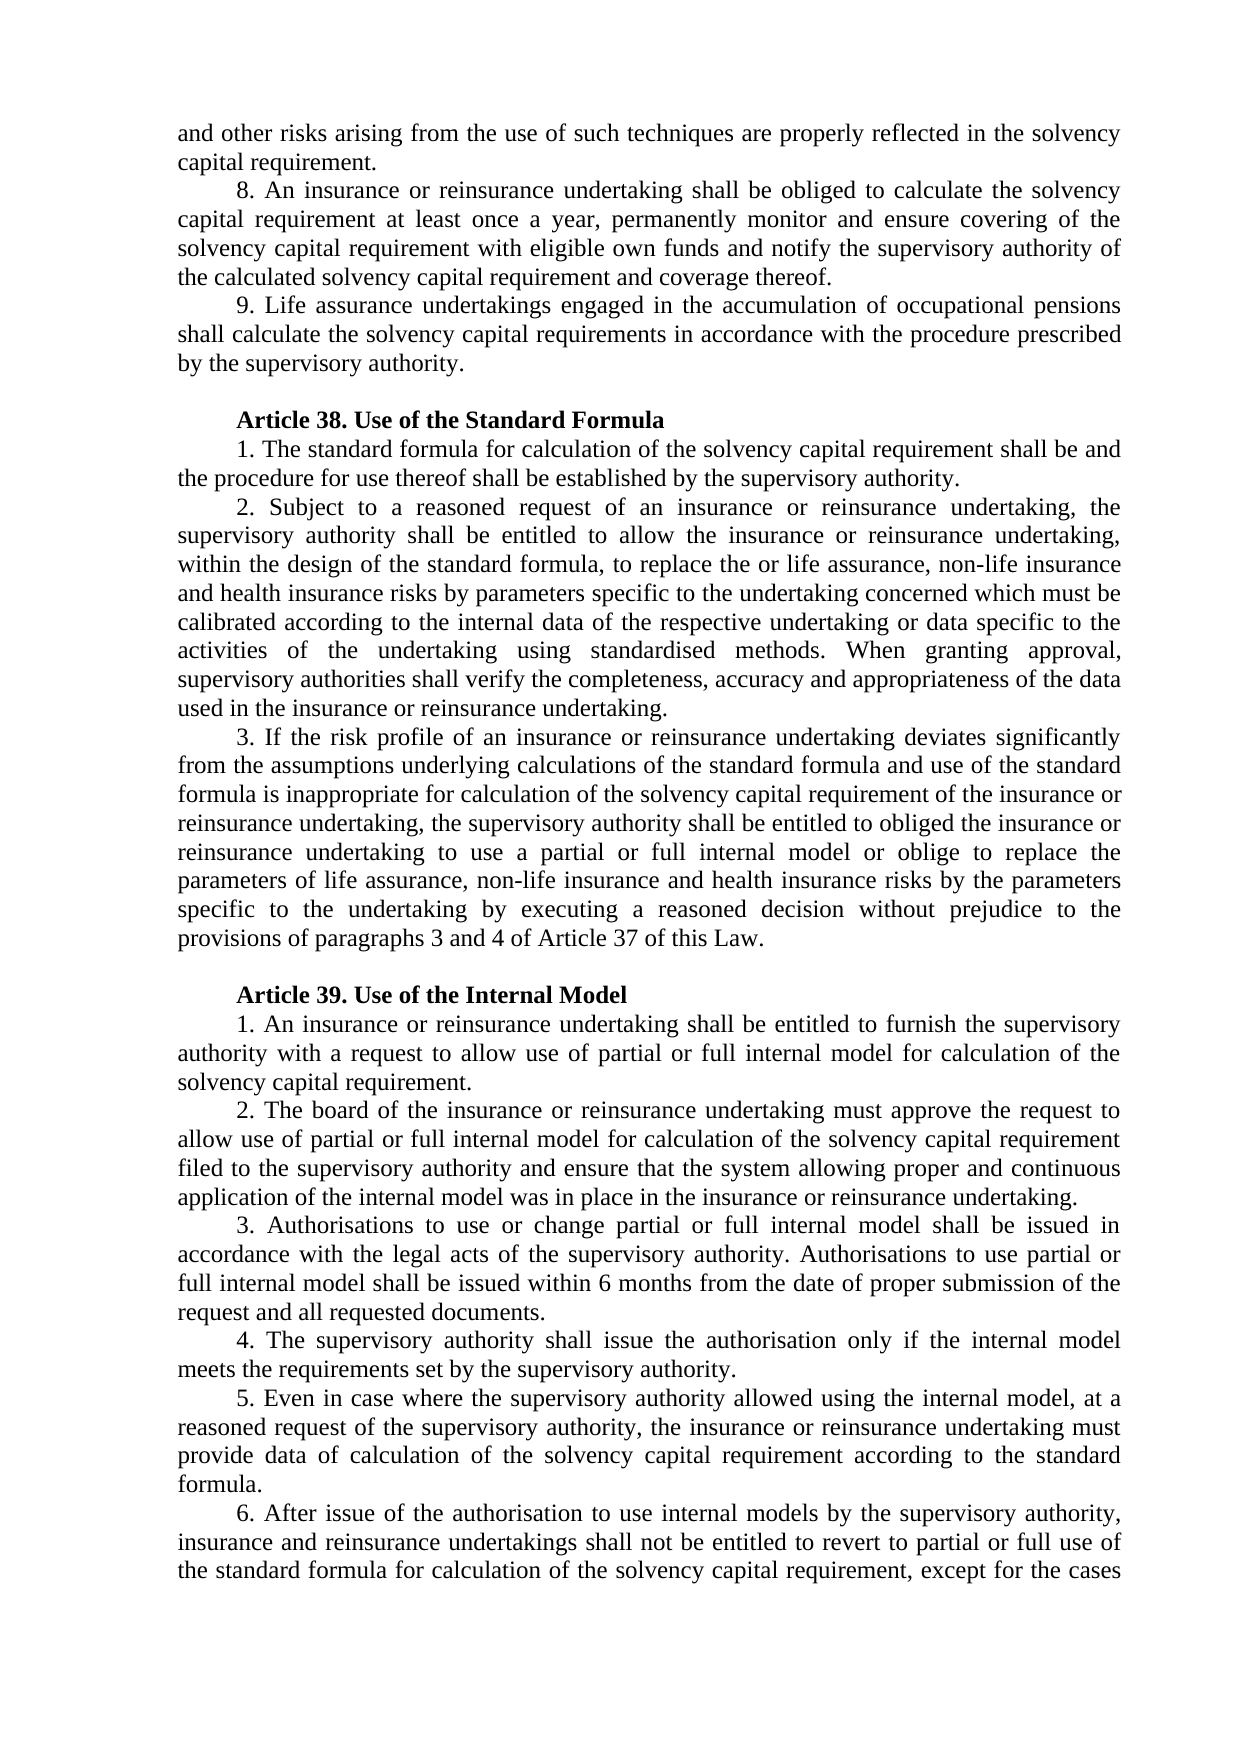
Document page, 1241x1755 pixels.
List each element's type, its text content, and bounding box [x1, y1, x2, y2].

text 4. The supervisory authority shall issue the authorisation only if the internal model meets the requirements set by the supervisory authority. [177, 1326, 1122, 1383]
text 1. The standard formula for calculation of the solvency capital requirement shall be and the procedure for use thereof shall be established by the supervisory authority. [177, 434, 1122, 492]
text Article 39. Use of the Internal Model [177, 981, 1122, 1009]
text 1. An insurance or reinsurance undertaking shall be entitled to furnish the supervisory authority with a request to allow use of partial or full internal model for calculation of the solvency capital requirement. [177, 1009, 1122, 1096]
text 5. Even in case where the supervisory authority allowed using the internal model, at a reasoned request of the supervisory authority, the insurance or reinsurance undertaking must provide data of calculation of the solvency capital requirement according to the standard formula. [177, 1383, 1122, 1498]
text 2. Subject to a reasoned request of an insurance or reinsurance undertaking, the supervisory authority shall be entitled to allow the insurance or reinsurance undertaking, within the design of the standard formula, to replace the or life assurance, non-life insurance and health insurance risks by parameters specific to the undertaking concerned which must be calibrated according to the internal data of the respective undertaking or data specific to the activities of the undertaking using standardised methods. When granting approval, supervisory authorities shall verify the completeness, accuracy and appropriateness of the data used in the insurance or reinsurance undertaking. [177, 492, 1122, 722]
text 2. The board of the insurance or reinsurance undertaking must approve the request to allow use of partial or full internal model for calculation of the solvency capital requirement filed to the supervisory authority and ensure that the system allowing proper and continuous application of the internal model was in place in the insurance or reinsurance undertaking. [177, 1096, 1122, 1211]
text 9. Life assurance undertakings engaged in the accumulation of occupational pensions shall calculate the solvency capital requirements in accordance with the procedure prescribed by the supervisory authority. [177, 291, 1122, 377]
text Article 38. Use of the Standard Formula [177, 406, 1122, 434]
text and other risks arising from the use of such techniques are properly reflected in the solvency capital requirement. [177, 118, 1122, 176]
text 3. Authorisations to use or change partial or full internal model shall be issued in accordance with the legal acts of the supervisory authority. Authorisations to use partial or full internal model shall be issued within 6 months from the date of proper submission of the request and all requested documents. [177, 1211, 1122, 1326]
text 3. If the risk profile of an insurance or reinsurance undertaking deviates significantly from the assumptions underlying calculations of the standard formula and use of the standard formula is inappropriate for calculation of the solvency capital requirement of the insurance or reinsurance undertaking, the supervisory authority shall be entitled to obliged the insurance or reinsurance undertaking to use a partial or full internal model or oblige to replace the parameters of life assurance, non-life insurance and health insurance risks by the parameters specific to the undertaking by executing a reasoned decision without prejudice to the provisions of paragraphs 3 and 4 of Article 37 of this Law. [177, 722, 1122, 952]
text 6. After issue of the authorisation to use internal models by the supervisory authority, insurance and reinsurance undertakings shall not be entitled to revert to partial or full use of the standard formula for calculation of the solvency capital requirement, except for the cases [177, 1498, 1122, 1584]
text 8. An insurance or reinsurance undertaking shall be obliged to calculate the solvency capital requirement at least once a year, permanently monitor and ensure covering of the solvency capital requirement with eligible own funds and notify the supervisory authority of the calculated solvency capital requirement and coverage thereof. [177, 176, 1122, 291]
